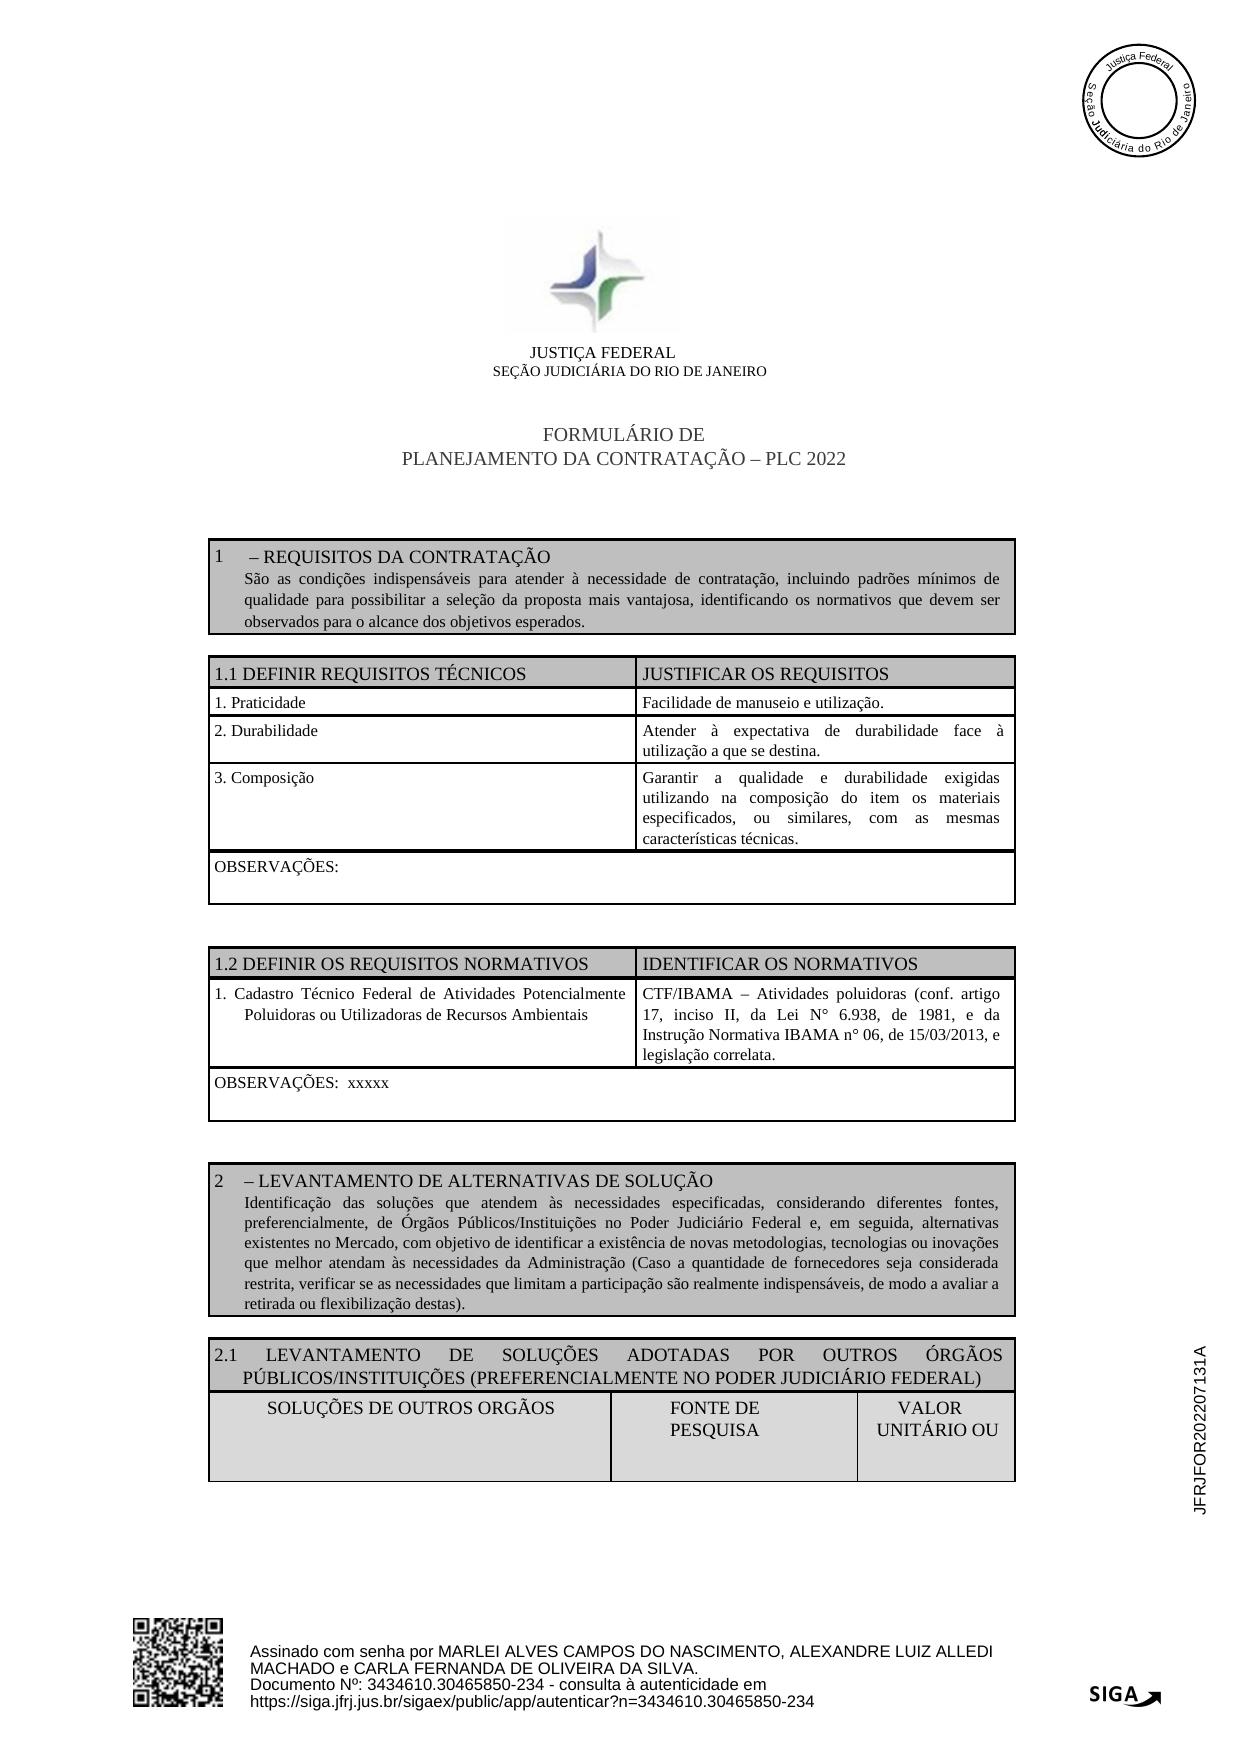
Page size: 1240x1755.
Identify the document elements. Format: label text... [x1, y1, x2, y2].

table_cell 3. Composição [210, 764, 635, 849]
table_header 2.1 LEVANTAMENTO DE SOLUÇÕES ADOTADAS POR OUTROS ÓRGÃOS PÚBLICOS/INSTITUIÇÕES (PREFERENCIALMENTE NO PODER JUDICIÁRIO FEDERAL) [210, 1340, 1014, 1390]
text SEÇÃO JUDICIÁRIA DO RIO DE JANEIRO [493, 363, 942, 380]
table_cell CTF/IBAMA – Atividades poluidoras (conf. artigo 17, inciso II, da Lei N° 6.938, de 1981, e da Instrução Normativa IBAMA n° 06, de 15/03/2013, e legislação correlata. [637, 980, 1014, 1066]
table_cell OBSERVAÇÕES: [210, 853, 636, 903]
table_cell Garantir a qualidade e durabilidade exigidas utilizando na composição do item os materiais especificados, ou similares, com as mesmas características técnicas. [637, 764, 1014, 849]
table_header 2 [210, 1165, 244, 1315]
table_cell VALOR UNITÁRIO OU [858, 1393, 1014, 1481]
table_header – REQUISITOS DA CONTRATAÇÃO São as condições indispensáveis para atender à necessidade de contratação, incluindo padrões mínimos de qualidade para possibilitar a seleção da proposta mais vantajosa, identificando os normativos que devem ser observados para o alcance dos objetivos esperados. [244, 541, 1014, 633]
text PLANEJAMENTO DA CONTRATAÇÃO – PLC 2022 [212, 447, 942, 470]
table_cell Facilidade de manuseio e utilização. [637, 689, 1014, 714]
text JUSTIÇA FEDERAL [268, 343, 942, 362]
table_header 1.1 DEFINIR REQUISITOS TÉCNICOS [210, 658, 635, 686]
table_header JUSTIFICAR OS REQUISITOS [637, 658, 1014, 686]
table_cell FONTE DE PESQUISA [612, 1393, 857, 1481]
table_cell [636, 1069, 1014, 1119]
text FORMULÁRIO DE [212, 423, 942, 446]
table_header IDENTIFICAR OS NORMATIVOS [637, 949, 1014, 976]
table_cell 2. Durabilidade [210, 717, 635, 762]
table_header 1 [210, 541, 244, 633]
table_cell OBSERVAÇÕES: xxxxx [210, 1069, 636, 1119]
table_cell [636, 853, 1014, 903]
table_cell 1. Praticidade [210, 689, 635, 714]
table_cell SOLUÇÕES DE OUTROS ORGÃOS [210, 1393, 610, 1481]
table_cell Atender à expectativa de durabilidade face à utilização a que se destina. [637, 717, 1014, 762]
table_header 1.2 DEFINIR OS REQUISITOS NORMATIVOS [210, 949, 635, 976]
table_cell 1. Cadastro Técnico Federal de Atividades Potencialmente Poluidoras ou Utilizadoras de Recursos Ambientais [210, 980, 635, 1066]
table_header – LEVANTAMENTO DE ALTERNATIVAS DE SOLUÇÃO Identificação das soluções que atendem às necessidades especificadas, considerando diferentes fontes, preferencialmente, de Órgãos Públicos/Instituições no Poder Judiciário Federal e, em seguida, alternativas existentes no Mercado, com objetivo de identificar a existência de novas metodologias, tecnologias ou inovações que melhor atendam às necessidades da Administração (Caso a quantidade de fornecedores seja considerada restrita, verificar se as necessidades que limitam a participação são realmente indispensáveis, de modo a avaliar a retirada ou flexibilização destas). [244, 1165, 1014, 1315]
